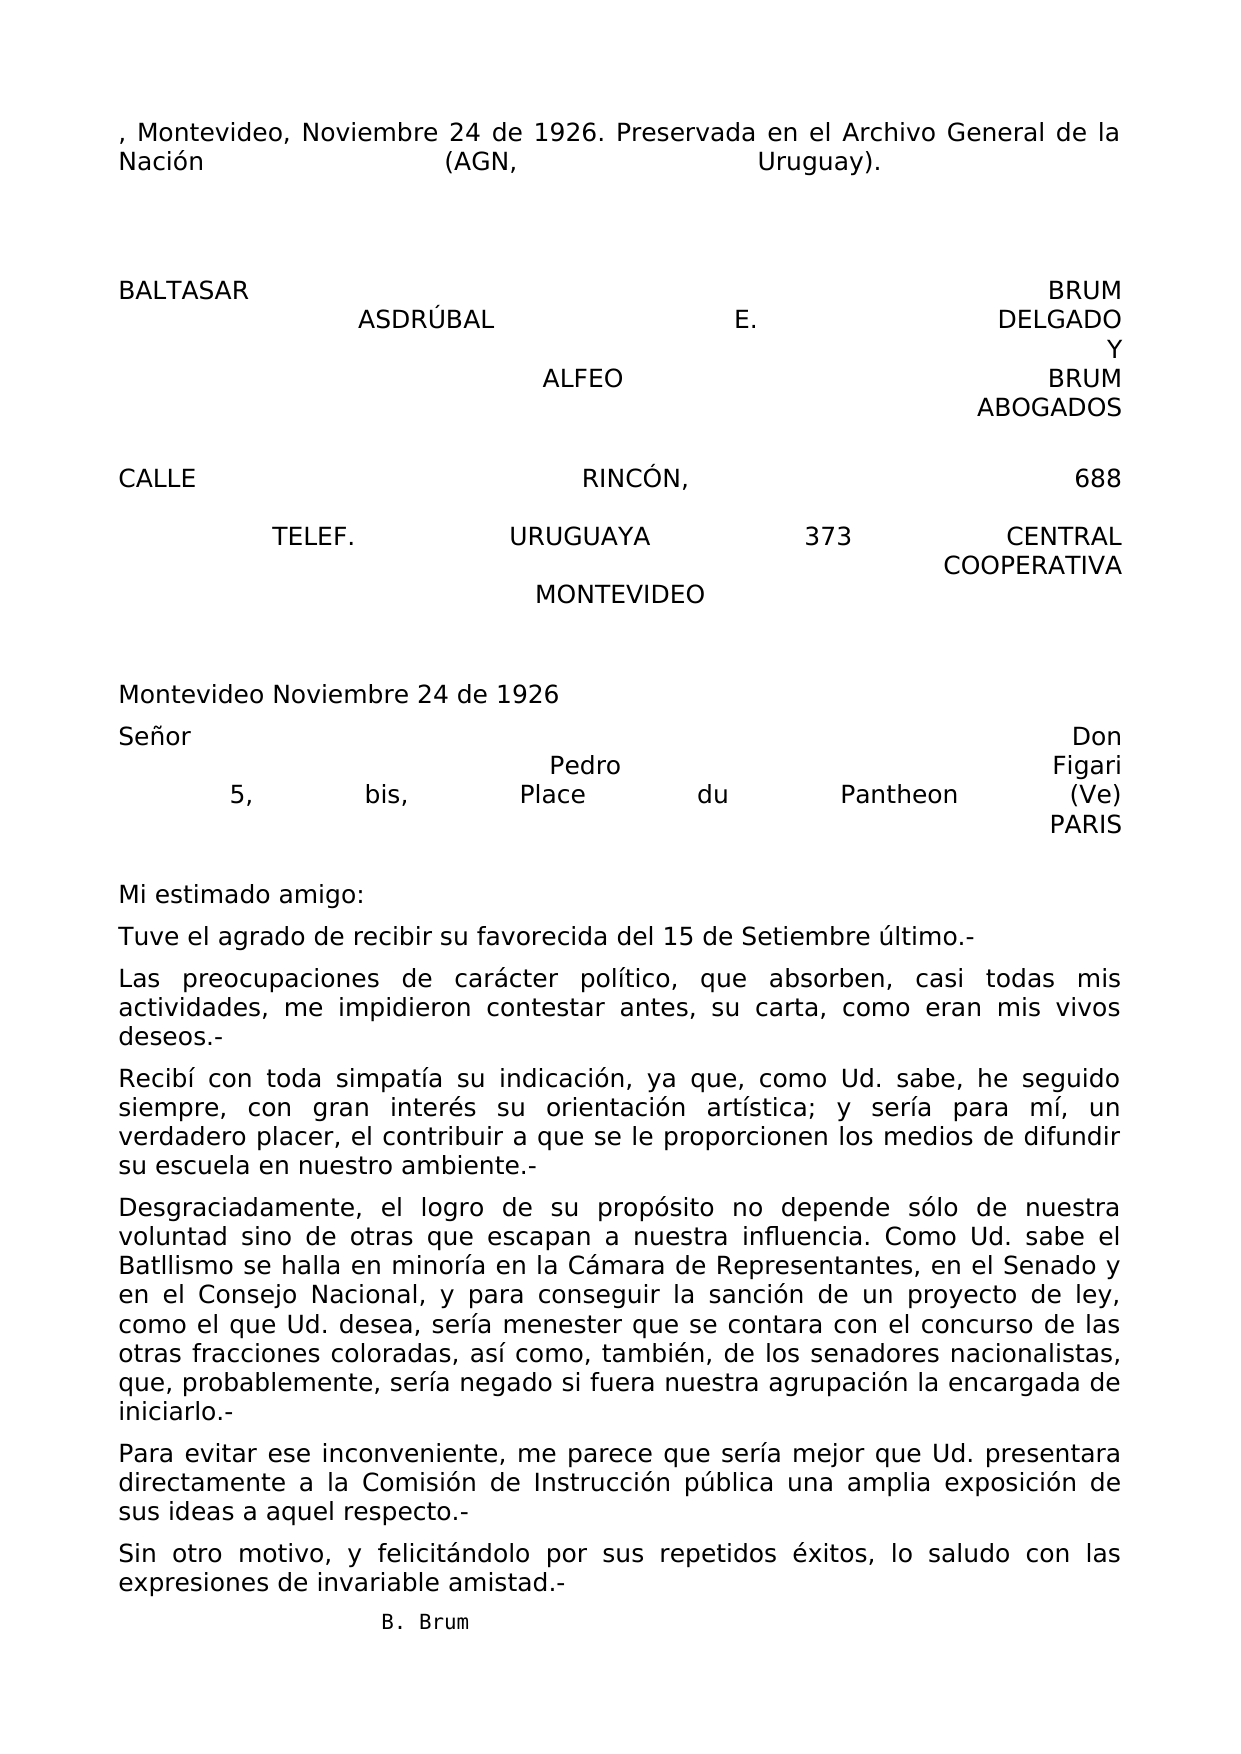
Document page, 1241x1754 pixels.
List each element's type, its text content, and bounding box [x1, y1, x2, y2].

text Sin otro motivo, y felicitándolo por sus repetidos éxitos, lo saludo con las expresiones de invariable amistad.- [118, 1539, 1122, 1597]
text Tuve el agrado de recibir su favorecida del 15 de Setiembre último.- [118, 922, 1122, 951]
text Desgraciadamente, el logro de su propósito no depende sólo de nuestra voluntad sino de otras que escapan a nuestra influencia. Como Ud. sabe el Batllismo se halla en minoría en la Cámara de Representantes, en el Senado y en el Consejo Nacional, y para conseguir la sanción de un proyecto de ley, como el que Ud. desea, sería menester que se contara con el concurso de las otras fracciones coloradas, así como, también, de los senadores nacionalistas, que, probablemente, sería negado si fuera nuestra agrupación la encargada de iniciarlo.- [118, 1193, 1122, 1426]
text FIXME internalmedia: figari:otros_documentos:correspondencia:de_brum_1926.pdf, Montevideo, Noviembre 24 de 1926. Preservada en el Archivo General de la Nación (AGN, Uruguay). [118, 118, 1122, 264]
text Señor Don Pedro Figari 5, bis, Place du Pantheon (Ve) PARIS [118, 722, 1122, 868]
text Mi estimado amigo: [118, 881, 1122, 910]
text Para evitar ese inconveniente, me parece que sería mejor que Ud. presentara directamente a la Comisión de Instrucción pública una amplia exposición de sus ideas a aquel respecto.- [118, 1439, 1122, 1526]
text Montevideo Noviembre 24 de 1926 [118, 681, 1122, 710]
text B. Brum [118, 1610, 1122, 1634]
text Recibí con toda simpatía su indicación, ya que, como Ud. sabe, he seguido siempre, con gran interés su orientación artística; y sería para mí, un verdadero placer, el contribuir a que se le proporcionen los medios de difundir su escuela en nuestro ambiente.- [118, 1064, 1122, 1181]
text BALTASAR BRUM ASDRÚBAL E. DELGADO Y ALFEO BRUM ABOGADOS [118, 276, 1122, 451]
text CALLE RINCÓN, 688 TELEF. URUGUAYA 373 CENTRAL COOPERATIVA MONTEVIDEO [118, 464, 1122, 668]
text Las preocupaciones de carácter político, que absorben, casi todas mis actividades, me impidieron contestar antes, su carta, como eran mis vivos deseos.- [118, 964, 1122, 1051]
